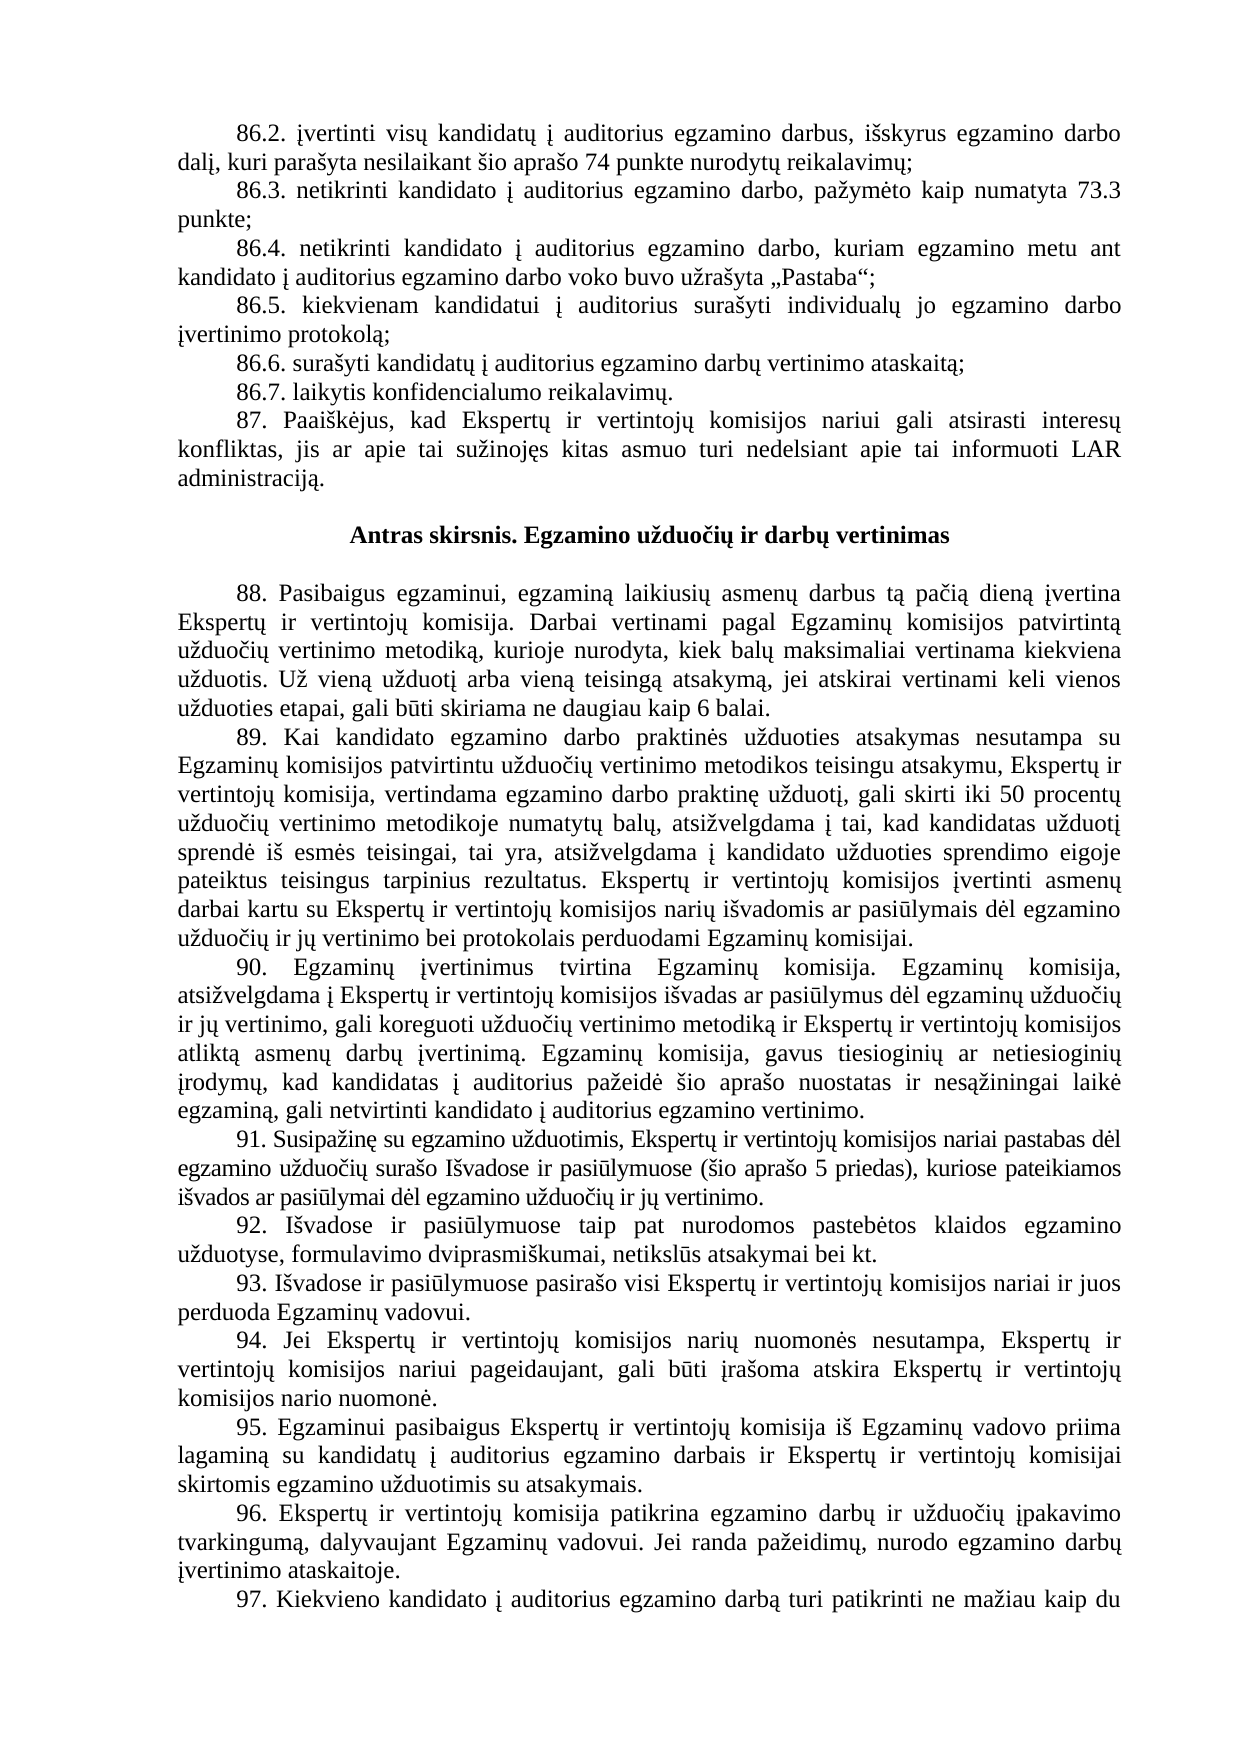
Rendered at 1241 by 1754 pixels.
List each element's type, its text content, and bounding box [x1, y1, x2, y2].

text Antras skirsnis. Egzamino užduočių ir darbų vertinimas [177, 521, 1122, 549]
text 93. Išvadose ir pasiūlymuose pasirašo visi Ekspertų ir vertintojų komisijos nariai ir juos perduoda Egzaminų vadovui. [177, 1268, 1122, 1326]
text 94. Jei Ekspertų ir vertintojų komisijos narių nuomonės nesutampa, Ekspertų ir vertintojų komisijos nariui pageidaujant, gali būti įrašoma atskira Ekspertų ir vertintojų komisijos nario nuomonė. [177, 1326, 1122, 1412]
text 87. Paaiškėjus, kad Ekspertų ir vertintojų komisijos nariui gali atsirasti interesų konfliktas, jis ar apie tai sužinojęs kitas asmuo turi nedelsiant apie tai informuoti LAR administraciją. [177, 406, 1122, 492]
text 96. Ekspertų ir vertintojų komisija patikrina egzamino darbų ir užduočių įpakavimo tvarkingumą, dalyvaujant Egzaminų vadovui. Jei randa pažeidimų, nurodo egzamino darbų įvertinimo ataskaitoje. [177, 1498, 1122, 1584]
text 92. Išvadose ir pasiūlymuose taip pat nurodomos pastebėtos klaidos egzamino užduotyse, formulavimo dviprasmiškumai, netikslūs atsakymai bei kt. [177, 1211, 1122, 1268]
text 88. Pasibaigus egzaminui, egzaminą laikiusių asmenų darbus tą pačią dieną įvertina Ekspertų ir vertintojų komisija. Darbai vertinami pagal Egzaminų komisijos patvirtintą užduočių vertinimo metodiką, kurioje nurodyta, kiek balų maksimaliai vertinama kiekviena užduotis. Už vieną užduotį arba vieną teisingą atsakymą, jei atskirai vertinami keli vienos užduoties etapai, gali būti skiriama ne daugiau kaip 6 balai. [177, 578, 1122, 722]
text 86.7. laikytis konfidencialumo reikalavimų. [177, 377, 1122, 406]
text 86.4. netikrinti kandidato į auditorius egzamino darbo, kuriam egzamino metu ant kandidato į auditorius egzamino darbo voko buvo užrašyta „Pastaba“; [177, 233, 1122, 291]
text 86.2. įvertinti visų kandidatų į auditorius egzamino darbus, išskyrus egzamino darbo dalį, kuri parašyta nesilaikant šio aprašo 74 punkte nurodytų reikalavimų; [177, 118, 1122, 176]
text 90. Egzaminų įvertinimus tvirtina Egzaminų komisija. Egzaminų komisija, atsižvelgdama į Ekspertų ir vertintojų komisijos išvadas ar pasiūlymus dėl egzaminų užduočių ir jų vertinimo, gali koreguoti užduočių vertinimo metodiką ir Ekspertų ir vertintojų komisijos atliktą asmenų darbų įvertinimą. Egzaminų komisija, gavus tiesioginių ar netiesioginių įrodymų, kad kandidatas į auditorius pažeidė šio aprašo nuostatas ir nesąžiningai laikė egzaminą, gali netvirtinti kandidato į auditorius egzamino vertinimo. [177, 952, 1122, 1124]
text 86.3. netikrinti kandidato į auditorius egzamino darbo, pažymėto kaip numatyta 73.3 punkte; [177, 176, 1122, 233]
text 91. Susipažinę su egzamino užduotimis, Ekspertų ir vertintojų komisijos nariai pastabas dėl egzamino užduočių surašo Išvadose ir pasiūlymuose (šio aprašo 5 priedas), kuriose pateikiamos išvados ar pasiūlymai dėl egzamino užduočių ir jų vertinimo. [177, 1124, 1122, 1211]
text 95. Egzaminui pasibaigus Ekspertų ir vertintojų komisija iš Egzaminų vadovo priima lagaminą su kandidatų į auditorius egzamino darbais ir Ekspertų ir vertintojų komisijai skirtomis egzamino užduotimis su atsakymais. [177, 1412, 1122, 1498]
text 97. Kiekvieno kandidato į auditorius egzamino darbą turi patikrinti ne mažiau kaip du [177, 1584, 1122, 1613]
text 86.6. surašyti kandidatų į auditorius egzamino darbų vertinimo ataskaitą; [177, 348, 1122, 377]
text 86.5. kiekvienam kandidatui į auditorius surašyti individualų jo egzamino darbo įvertinimo protokolą; [177, 291, 1122, 348]
text 89. Kai kandidato egzamino darbo praktinės užduoties atsakymas nesutampa su Egzaminų komisijos patvirtintu užduočių vertinimo metodikos teisingu atsakymu, Ekspertų ir vertintojų komisija, vertindama egzamino darbo praktinę užduotį, gali skirti iki 50 procentų užduočių vertinimo metodikoje numatytų balų, atsižvelgdama į tai, kad kandidatas užduotį sprendė iš esmės teisingai, tai yra, atsižvelgdama į kandidato užduoties sprendimo eigoje pateiktus teisingus tarpinius rezultatus. Ekspertų ir vertintojų komisijos įvertinti asmenų darbai kartu su Ekspertų ir vertintojų komisijos narių išvadomis ar pasiūlymais dėl egzamino užduočių ir jų vertinimo bei protokolais perduodami Egzaminų komisijai. [177, 722, 1122, 952]
